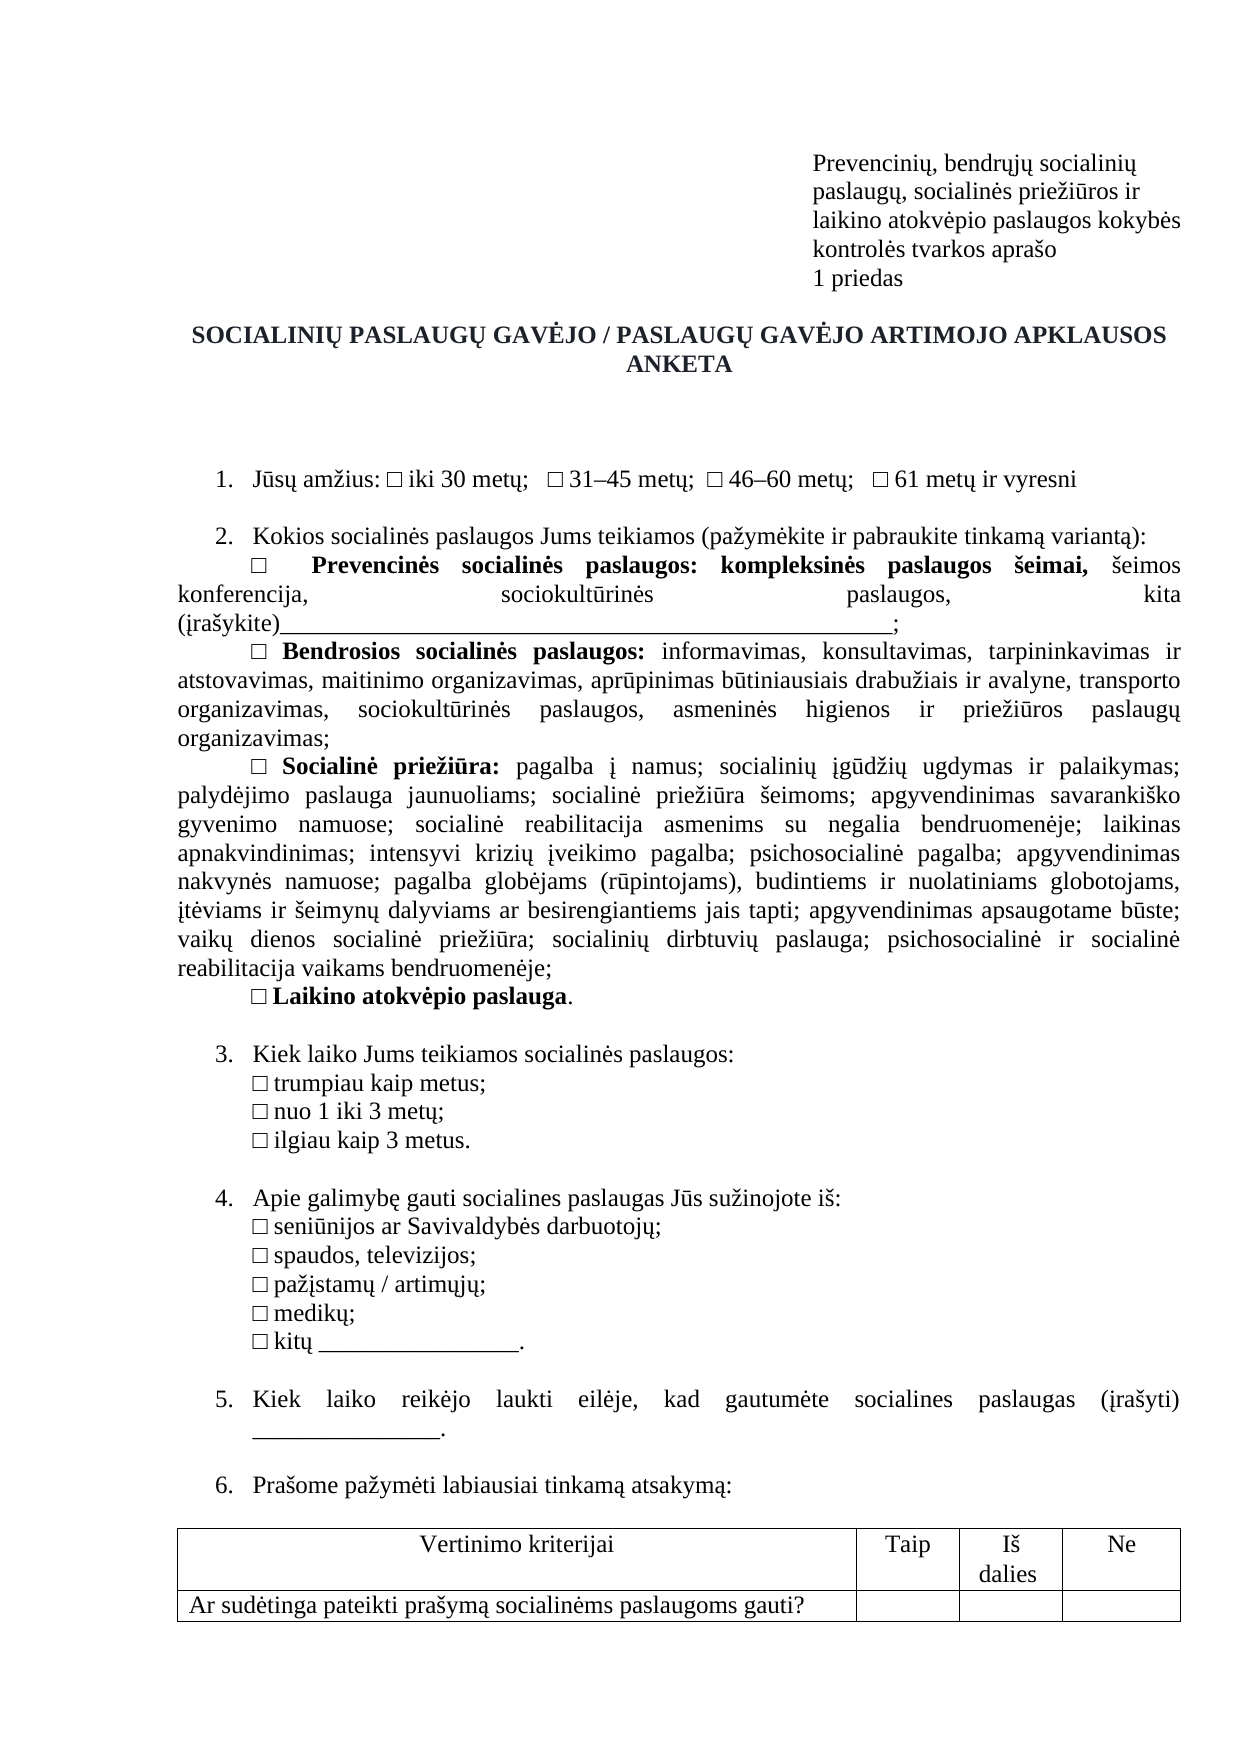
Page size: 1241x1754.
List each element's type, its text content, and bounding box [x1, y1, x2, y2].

text 4. Apie galimybę gauti socialines paslaugas Jūs sužinojote iš: [215, 1183, 1181, 1211]
text □ Bendrosios socialinės paslaugos: informavimas, konsultavimas, tarpininkavimas ir atstovavimas, maitinimo organizavimas, aprūpinimas būtiniausiais drabužiais ir avalyne, transporto organizavimas, sociokultūrinės paslaugos, asmeninės higienos ir priežiūros paslaugų organizavimas; [177, 636, 1181, 751]
text □ Laikino atokvėpio paslauga. [177, 981, 1181, 1010]
text □ Socialinė priežiūra: pagalba į namus; socialinių įgūdžių ugdymas ir palaikymas; palydėjimo paslauga jaunuoliams; socialinė priežiūra šeimoms; apgyvendinimas savarankiško gyvenimo namuose; socialinė reabilitacija asmenims su negalia bendruomenėje; laikinas apnakvindinimas; intensyvi krizių įveikimo pagalba; psichosocialinė pagalba; apgyvendinimas nakvynės namuose; pagalba globėjams (rūpintojams), budintiems ir nuolatiniams globotojams, įtėviams ir šeimynų dalyviams ar besirengiantiems jais tapti; apgyvendinimas apsaugotame būste; vaikų dienos socialinė priežiūra; socialinių dirbtuvių paslauga; psichosocialinė ir socialinė reabilitacija vaikams bendruomenėje; [177, 751, 1181, 981]
text 1 priedas [812, 263, 1181, 291]
text kontrolės tvarkos aprašo [812, 234, 1181, 263]
text paslaugų, socialinės priežiūros ir [812, 176, 1181, 205]
text SOCIALINIŲ PASLAUGŲ GAVĖJO / PASLAUGŲ GAVĖJO ARTIMOJO APKLAUSOS ANKETA [177, 320, 1181, 378]
table_cell [1063, 1591, 1180, 1621]
text 6. Prašome pažymėti labiausiai tinkamą atsakymą: [215, 1470, 1181, 1499]
text □ Prevencinės socialinės paslaugos: kompleksinės paslaugos šeimai, šeimos konferencija, sociokultūrinės paslaugos, kita (įrašykite)_________________________________________________; [177, 550, 1181, 636]
text Prevencinių, bendrųjų socialinių [812, 148, 1181, 176]
text □ trumpiau kaip metus; [177, 1068, 1181, 1096]
text □ pažįstamų / artimųjų; [177, 1269, 1181, 1298]
text □ kitų ________________. [177, 1326, 1181, 1355]
table_header Ne [1063, 1529, 1180, 1589]
text □ seniūnijos ar Savivaldybės darbuotojų; [177, 1211, 1181, 1240]
table_header Taip [857, 1529, 959, 1589]
text 1. Jūsų amžius: □ iki 30 metų; □ 31–45 metų; □ 46–60 metų; □ 61 metų ir vyresni [215, 464, 1181, 493]
table_cell [960, 1591, 1062, 1621]
text □ nuo 1 iki 3 metų; [177, 1096, 1181, 1125]
text □ ilgiau kaip 3 metus. [177, 1125, 1181, 1154]
table_header Vertinimo kriterijai [178, 1529, 856, 1589]
text 5. Kiek laiko reikėjo laukti eilėje, kad gautumėte socialines paslaugas (įrašyti) _______________. [215, 1384, 1181, 1441]
text □ medikų; [177, 1298, 1181, 1326]
text □ spaudos, televizijos; [177, 1240, 1181, 1269]
table_cell [857, 1591, 959, 1621]
table_cell Ar sudėtinga pateikti prašymą socialinėms paslaugoms gauti? [178, 1591, 856, 1621]
text 3. Kiek laiko Jums teikiamos socialinės paslaugos: [215, 1039, 1181, 1068]
text 2. Kokios socialinės paslaugos Jums teikiamos (pažymėkite ir pabraukite tinkamą variantą): [215, 521, 1181, 550]
text laikino atokvėpio paslaugos kokybės [812, 205, 1181, 234]
table_header Iš dalies [960, 1529, 1062, 1589]
